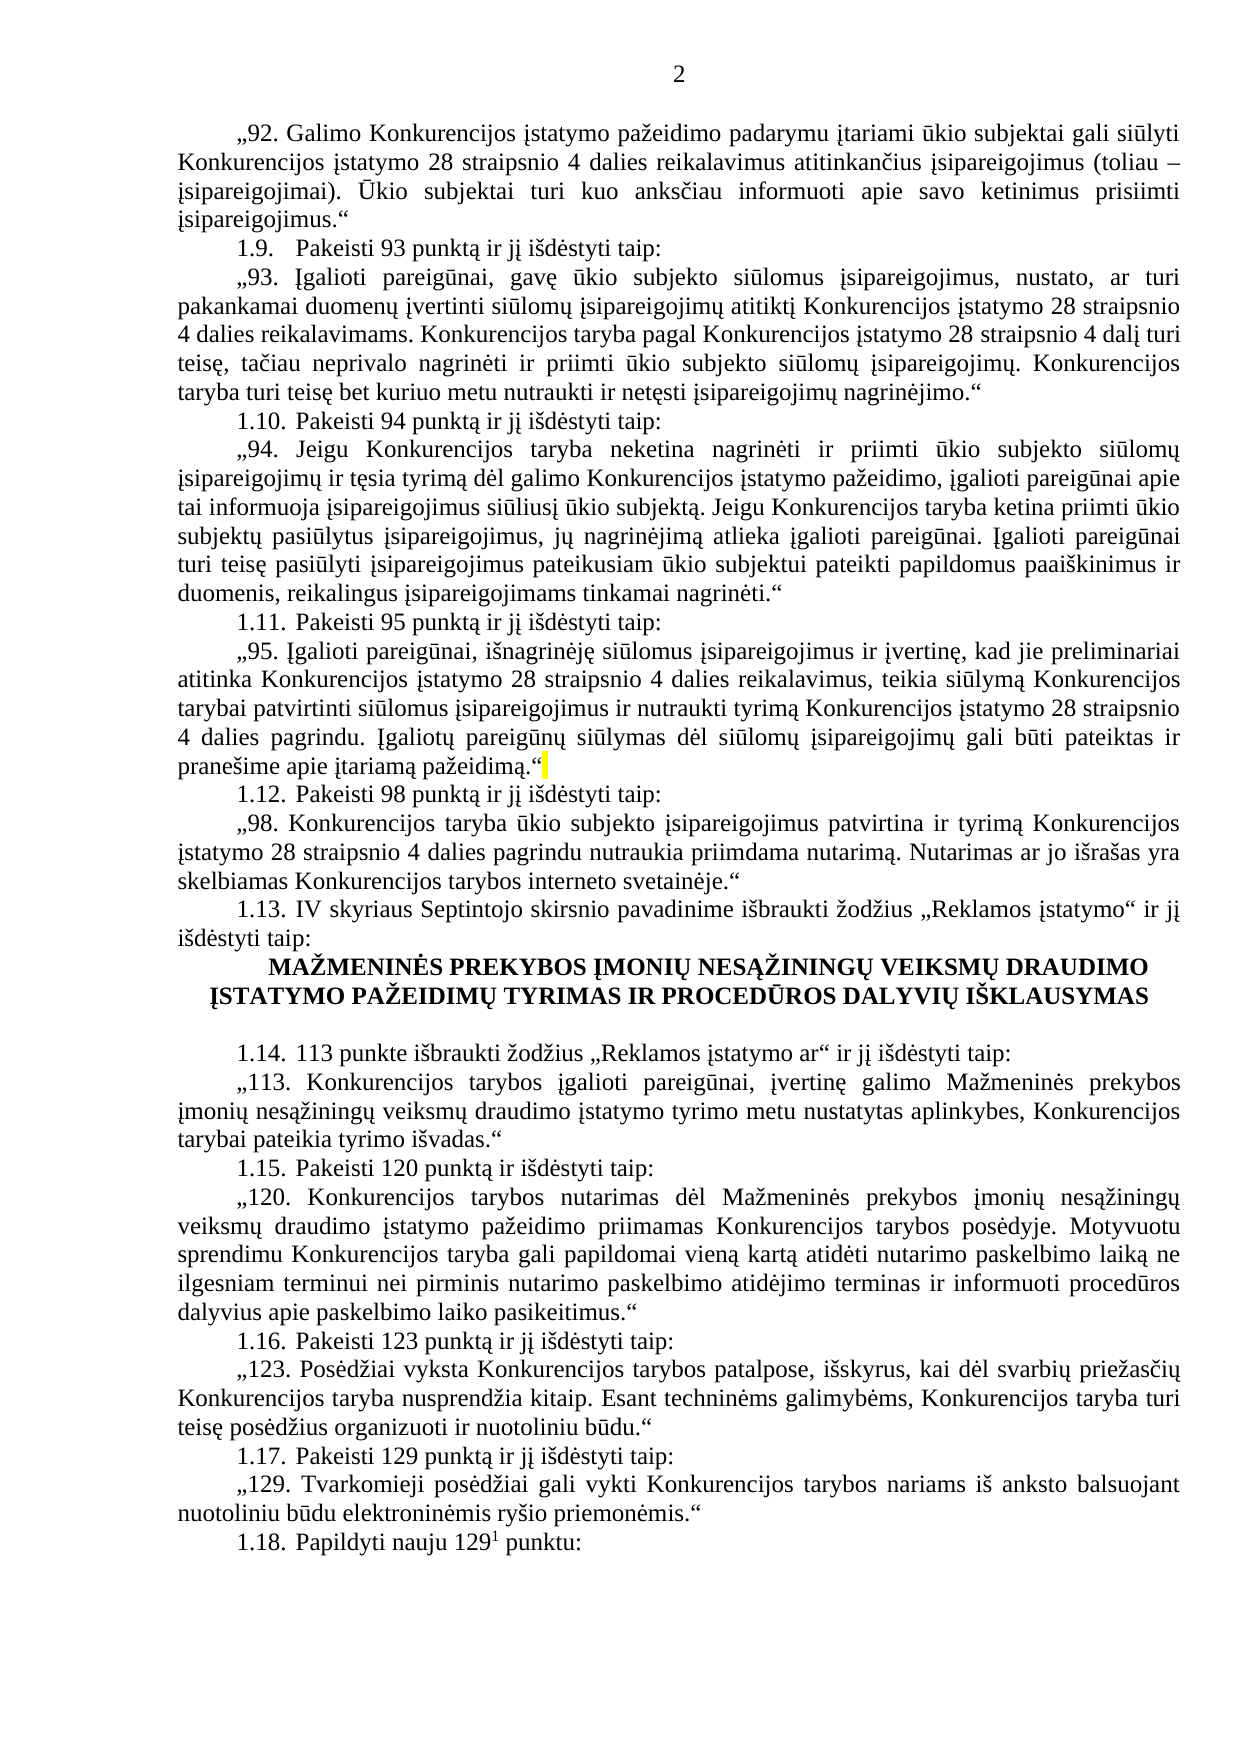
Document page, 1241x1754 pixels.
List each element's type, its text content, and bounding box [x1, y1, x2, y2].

text „98. Konkurencijos taryba ūkio subjekto įsipareigojimus patvirtina ir tyrimą Konkurencijos įstatymo 28 straipsnio 4 dalies pagrindu nutraukia priimdama nutarimą. Nutarimas ar jo išrašas yra skelbiamas Konkurencijos tarybos interneto svetainėje.“ [177, 808, 1181, 894]
text „120. Konkurencijos tarybos nutarimas dėl Mažmeninės prekybos įmonių nesąžiningų veiksmų draudimo įstatymo pažeidimo priimamas Konkurencijos tarybos posėdyje. Motyvuotu sprendimu Konkurencijos taryba gali papildomai vieną kartą atidėti nutarimo paskelbimo laiką ne ilgesniam terminui nei pirminis nutarimo paskelbimo atidėjimo terminas ir informuoti procedūros dalyvius apie paskelbimo laiko pasikeitimus.“ [177, 1182, 1181, 1326]
text „93. Įgalioti pareigūnai, gavę ūkio subjekto siūlomus įsipareigojimus, nustato, ar turi pakankamai duomenų įvertinti siūlomų įsipareigojimų atitiktį Konkurencijos įstatymo 28 straipsnio 4 dalies reikalavimams. Konkurencijos taryba pagal Konkurencijos įstatymo 28 straipsnio 4 dalį turi teisę, tačiau neprivalo nagrinėti ir priimti ūkio subjekto siūlomų įsipareigojimų. Konkurencijos taryba turi teisę bet kuriuo metu nutraukti ir netęsti įsipareigojimų nagrinėjimo.“ [177, 262, 1181, 406]
text 1.10. Pakeisti 94 punktą ir jį išdėstyti taip: [177, 406, 1181, 434]
text „95. Įgalioti pareigūnai, išnagrinėję siūlomus įsipareigojimus ir įvertinę, kad jie preliminariai atitinka Konkurencijos įstatymo 28 straipsnio 4 dalies reikalavimus, teikia siūlymą Konkurencijos tarybai patvirtinti siūlomus įsipareigojimus ir nutraukti tyrimą Konkurencijos įstatymo 28 straipsnio 4 dalies pagrindu. Įgaliotų pareigūnų siūlymas dėl siūlomų įsipareigojimų gali būti pateiktas ir pranešime apie įtariamą pažeidimą.“ [177, 636, 1181, 779]
text „129. Tvarkomieji posėdžiai gali vykti Konkurencijos tarybos nariams iš anksto balsuojant nuotoliniu būdu elektroninėmis ryšio priemonėmis.“ [177, 1469, 1181, 1527]
text 1.11. Pakeisti 95 punktą ir jį išdėstyti taip: [177, 607, 1181, 636]
text „123. Posėdžiai vyksta Konkurencijos tarybos patalpose, išskyrus, kai dėl svarbių priežasčių Konkurencijos taryba nusprendžia kitaip. Esant techninėms galimybėms, Konkurencijos taryba turi teisę posėdžius organizuoti ir nuotoliniu būdu.“ [177, 1354, 1181, 1441]
text 1.14. 113 punkte išbraukti žodžius „Reklamos įstatymo ar“ ir jį išdėstyti taip: [177, 1038, 1181, 1067]
text Mažmeninės prekybos įmonių Nesąžiningų veiksmų draudimo įstatymO pažeidimų tyrimas ir procedūros dalyvių išklausymas [177, 952, 1181, 1009]
text 1.16. Pakeisti 123 punktą ir jį išdėstyti taip: [177, 1326, 1181, 1354]
text 1.13. IV skyriaus Septintojo skirsnio pavadinime išbraukti žodžius „Reklamos įstatymo“ ir jį išdėstyti taip: [177, 894, 1181, 952]
text 1.15. Pakeisti 120 punktą ir išdėstyti taip: [177, 1153, 1181, 1182]
text 1.18. Papildyti nauju 1291 punktu: [177, 1527, 1181, 1556]
text „113. Konkurencijos tarybos įgalioti pareigūnai, įvertinę galimo Mažmeninės prekybos įmonių nesąžiningų veiksmų draudimo įstatymo tyrimo metu nustatytas aplinkybes, Konkurencijos tarybai pateikia tyrimo išvadas.“ [177, 1067, 1181, 1153]
text „94. Jeigu Konkurencijos taryba neketina nagrinėti ir priimti ūkio subjekto siūlomų įsipareigojimų ir tęsia tyrimą dėl galimo Konkurencijos įstatymo pažeidimo, įgalioti pareigūnai apie tai informuoja įsipareigojimus siūliusį ūkio subjektą. Jeigu Konkurencijos taryba ketina priimti ūkio subjektų pasiūlytus įsipareigojimus, jų nagrinėjimą atlieka įgalioti pareigūnai. Įgalioti pareigūnai turi teisę pasiūlyti įsipareigojimus pateikusiam ūkio subjektui pateikti papildomus paaiškinimus ir duomenis, reikalingus įsipareigojimams tinkamai nagrinėti.“ [177, 434, 1181, 607]
text 1.9. Pakeisti 93 punktą ir jį išdėstyti taip: [177, 233, 1181, 262]
text 1.17. Pakeisti 129 punktą ir jį išdėstyti taip: [177, 1441, 1181, 1469]
text „92. Galimo Konkurencijos įstatymo pažeidimo padarymu įtariami ūkio subjektai gali siūlyti Konkurencijos įstatymo 28 straipsnio 4 dalies reikalavimus atitinkančius įsipareigojimus (toliau – įsipareigojimai). Ūkio subjektai turi kuo anksčiau informuoti apie savo ketinimus prisiimti įsipareigojimus.“ [177, 118, 1181, 233]
text 1.12. Pakeisti 98 punktą ir jį išdėstyti taip: [177, 779, 1181, 808]
